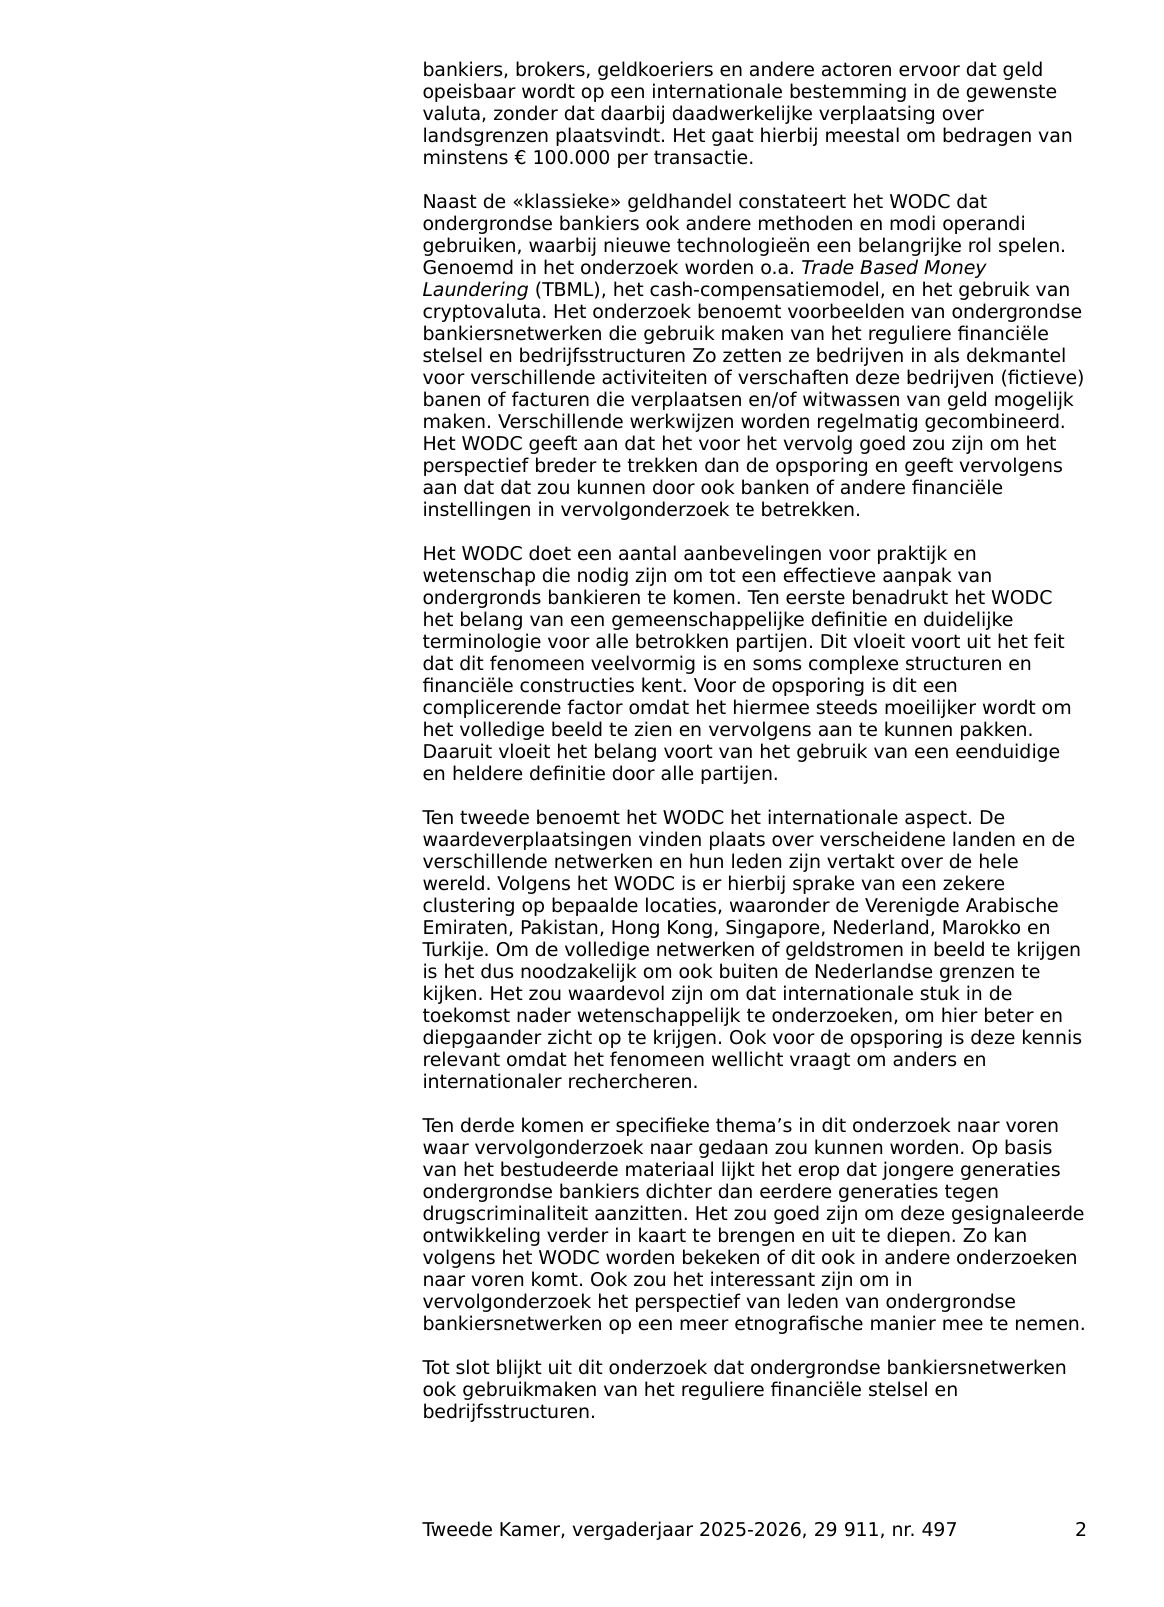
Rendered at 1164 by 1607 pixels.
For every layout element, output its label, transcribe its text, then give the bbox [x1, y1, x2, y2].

text Ten tweede benoemt het WODC het internationale aspect. De waardeverplaatsingen vinden plaats over verscheidene landen en de verschillende netwerken en hun leden zijn vertakt over de hele wereld. Volgens het WODC is er hierbij sprake van een zekere clustering op bepaalde locaties, waaronder de Verenigde Arabische Emiraten, Pakistan, Hong Kong, Singapore, Nederland, Marokko en Turkije. Om de volledige netwerken of geldstromen in beeld te krijgen is het dus noodzakelijk om ook buiten de Nederlandse grenzen te kijken. Het zou waardevol zijn om dat internationale stuk in de toekomst nader wetenschappelijk te onderzoeken, om hier beter en diepgaander zicht op te krijgen. Ook voor de opsporing is deze kennis relevant omdat het fenomeen wellicht vraagt om anders en internationaler rechercheren. [422, 807, 1087, 1093]
text bankiers, brokers, geldkoeriers en andere actoren ervoor dat geld opeisbaar wordt op een internationale bestemming in de gewenste valuta, zonder dat daarbij daadwerkelijke verplaatsing over landsgrenzen plaatsvindt. Het gaat hierbij meestal om bedragen van minstens € 100.000 per transactie. [422, 59, 1087, 169]
text Naast de «klassieke» geldhandel constateert het WODC dat ondergrondse bankiers ook andere methoden en modi operandi gebruiken, waarbij nieuwe technologieën een belangrijke rol spelen. Genoemd in het onderzoek worden o.a. Trade Based Money Laundering (TBML), het cash-compensatiemodel, en het gebruik van cryptovaluta. Het onderzoek benoemt voorbeelden van ondergrondse bankiersnetwerken die gebruik maken van het reguliere financiële stelsel en bedrijfsstructuren Zo zetten ze bedrijven in als dekmantel voor verschillende activiteiten of verschaften deze bedrijven (fictieve) banen of facturen die verplaatsen en/of witwassen van geld mogelijk maken. Verschillende werkwijzen worden regelmatig gecombineerd. Het WODC geeft aan dat het voor het vervolg goed zou zijn om het perspectief breder te trekken dan de opsporing en geeft vervolgens aan dat dat zou kunnen door ook banken of andere financiële instellingen in vervolgonderzoek te betrekken. [422, 191, 1087, 521]
text Het WODC doet een aantal aanbevelingen voor praktijk en wetenschap die nodig zijn om tot een effectieve aanpak van ondergronds bankieren te komen. Ten eerste benadrukt het WODC het belang van een gemeenschappelijke definitie en duidelijke terminologie voor alle betrokken partijen. Dit vloeit voort uit het feit dat dit fenomeen veelvormig is en soms complexe structuren en financiële constructies kent. Voor de opsporing is dit een complicerende factor omdat het hiermee steeds moeilijker wordt om het volledige beeld te zien en vervolgens aan te kunnen pakken. Daaruit vloeit het belang voort van het gebruik van een eenduidige en heldere definitie door alle partijen. [422, 543, 1087, 785]
text Ten derde komen er specifieke thema’s in dit onderzoek naar voren waar vervolgonderzoek naar gedaan zou kunnen worden. Op basis van het bestudeerde materiaal lijkt het erop dat jongere generaties ondergrondse bankiers dichter dan eerdere generaties tegen drugscriminaliteit aanzitten. Het zou goed zijn om deze gesignaleerde ontwikkeling verder in kaart te brengen en uit te diepen. Zo kan volgens het WODC worden bekeken of dit ook in andere onderzoeken naar voren komt. Ook zou het interessant zijn om in vervolgonderzoek het perspectief van leden van ondergrondse bankiersnetwerken op een meer etnografische manier mee te nemen. [422, 1115, 1087, 1335]
text Tot slot blijkt uit dit onderzoek dat ondergrondse bankiersnetwerken ook gebruikmaken van het reguliere financiële stelsel en bedrijfsstructuren. [422, 1357, 1087, 1423]
